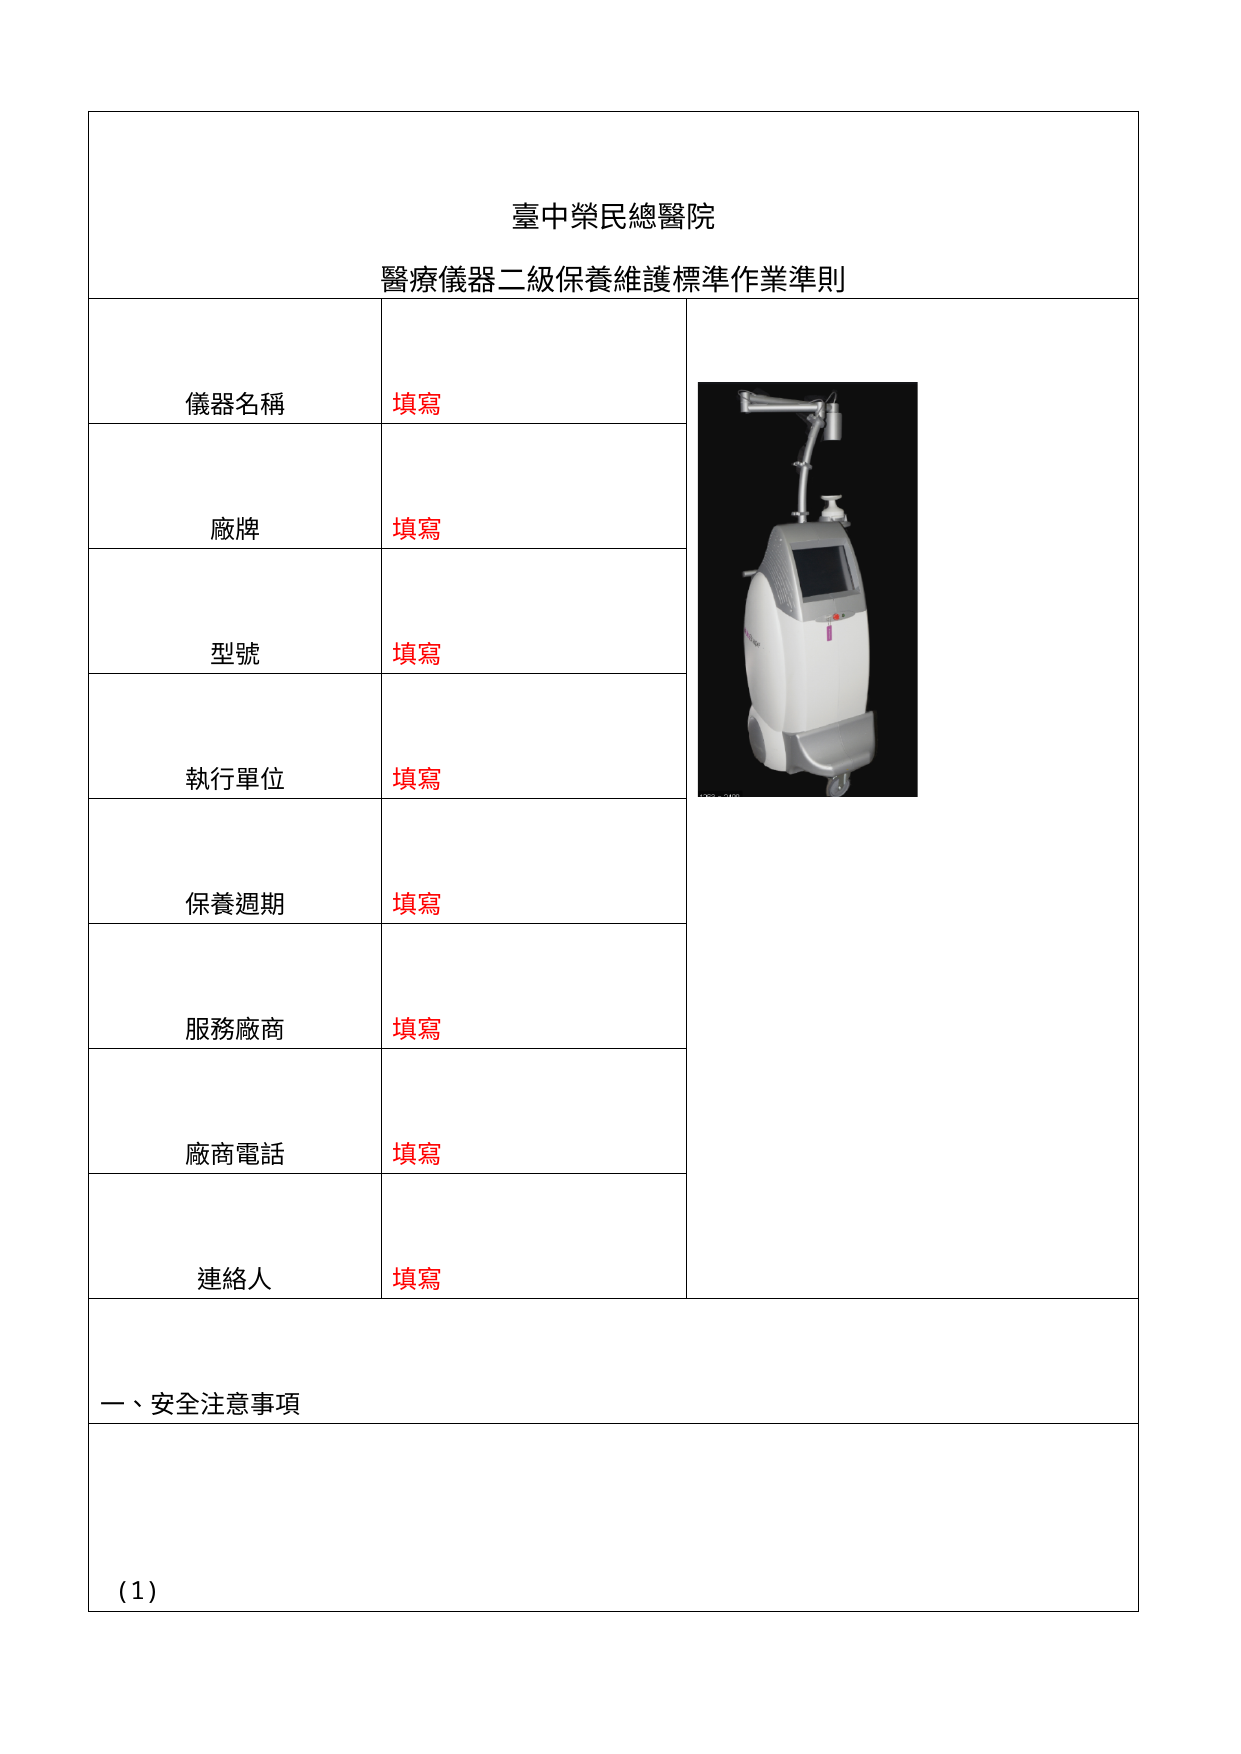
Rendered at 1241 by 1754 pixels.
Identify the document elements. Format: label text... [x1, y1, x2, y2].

table_cell 一、安全注意事項 [89, 1299, 1138, 1423]
table_cell 填寫 [382, 424, 686, 548]
table_cell 儀器名稱 [89, 299, 381, 423]
table_cell 廠牌 [89, 424, 381, 548]
table_cell 填寫 [382, 924, 686, 1048]
table_cell 填寫 [382, 674, 686, 798]
table_cell 型號 [89, 549, 381, 673]
table_cell 執行單位 [89, 674, 381, 798]
table_cell (1) [89, 1424, 1138, 1611]
table_cell 服務廠商 [89, 924, 381, 1048]
table_header 臺中榮民總醫院 醫療儀器二級保養維護標準作業準則 [89, 112, 1138, 298]
table_cell 填寫 [382, 1049, 686, 1173]
table_cell 填寫 [382, 799, 686, 923]
table_cell 填寫 [382, 1174, 686, 1298]
table_cell 連絡人 [89, 1174, 381, 1298]
table_cell 保養週期 [89, 799, 381, 923]
table_cell [687, 299, 1138, 1298]
table_cell 填寫 [382, 549, 686, 673]
table_cell 填寫 [382, 299, 686, 423]
table_cell 廠商電話 [89, 1049, 381, 1173]
